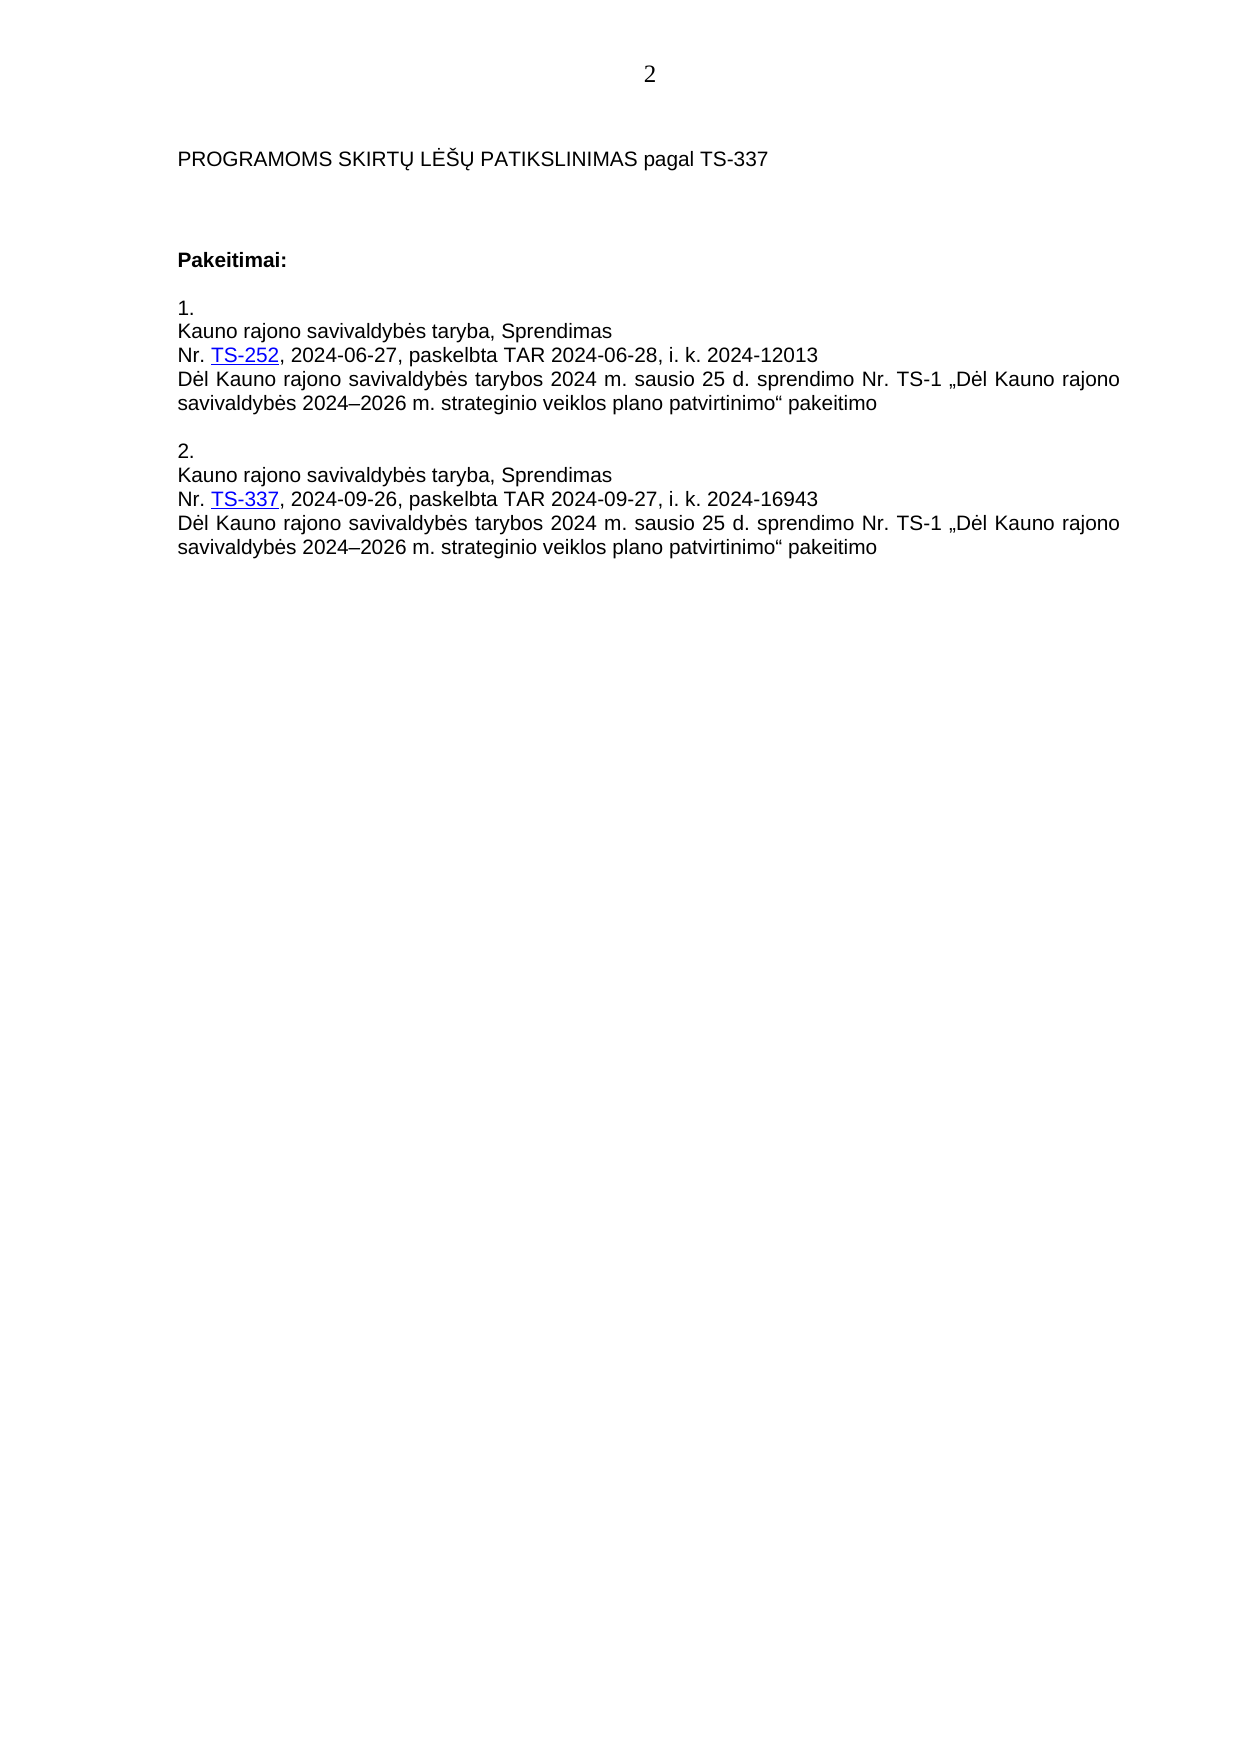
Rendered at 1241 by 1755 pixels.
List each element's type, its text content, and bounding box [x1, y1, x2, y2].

text Kauno rajono savivaldybės taryba, Sprendimas [177, 319, 1122, 343]
text Nr. TS-337, 2024-09-26, paskelbta TAR 2024-09-27, i. k. 2024-16943 [177, 487, 1122, 511]
text 1. [177, 295, 1122, 319]
text PROGRAMOMS SKIRTŲ LĖŠŲ PATIKSLINIMAS pagal TS-337 [177, 147, 1122, 171]
text Pakeitimai: [177, 247, 1122, 271]
text Dėl Kauno rajono savivaldybės tarybos 2024 m. sausio 25 d. sprendimo Nr. TS-1 „Dėl Kauno rajono savivaldybės 2024–2026 m. strateginio veiklos plano patvirtinimo“ pakeitimo [177, 511, 1122, 559]
text Kauno rajono savivaldybės taryba, Sprendimas [177, 463, 1122, 487]
text Dėl Kauno rajono savivaldybės tarybos 2024 m. sausio 25 d. sprendimo Nr. TS-1 „Dėl Kauno rajono savivaldybės 2024–2026 m. strateginio veiklos plano patvirtinimo“ pakeitimo [177, 367, 1122, 415]
text 2. [177, 439, 1122, 463]
text Nr. TS-252, 2024-06-27, paskelbta TAR 2024-06-28, i. k. 2024-12013 [177, 343, 1122, 367]
